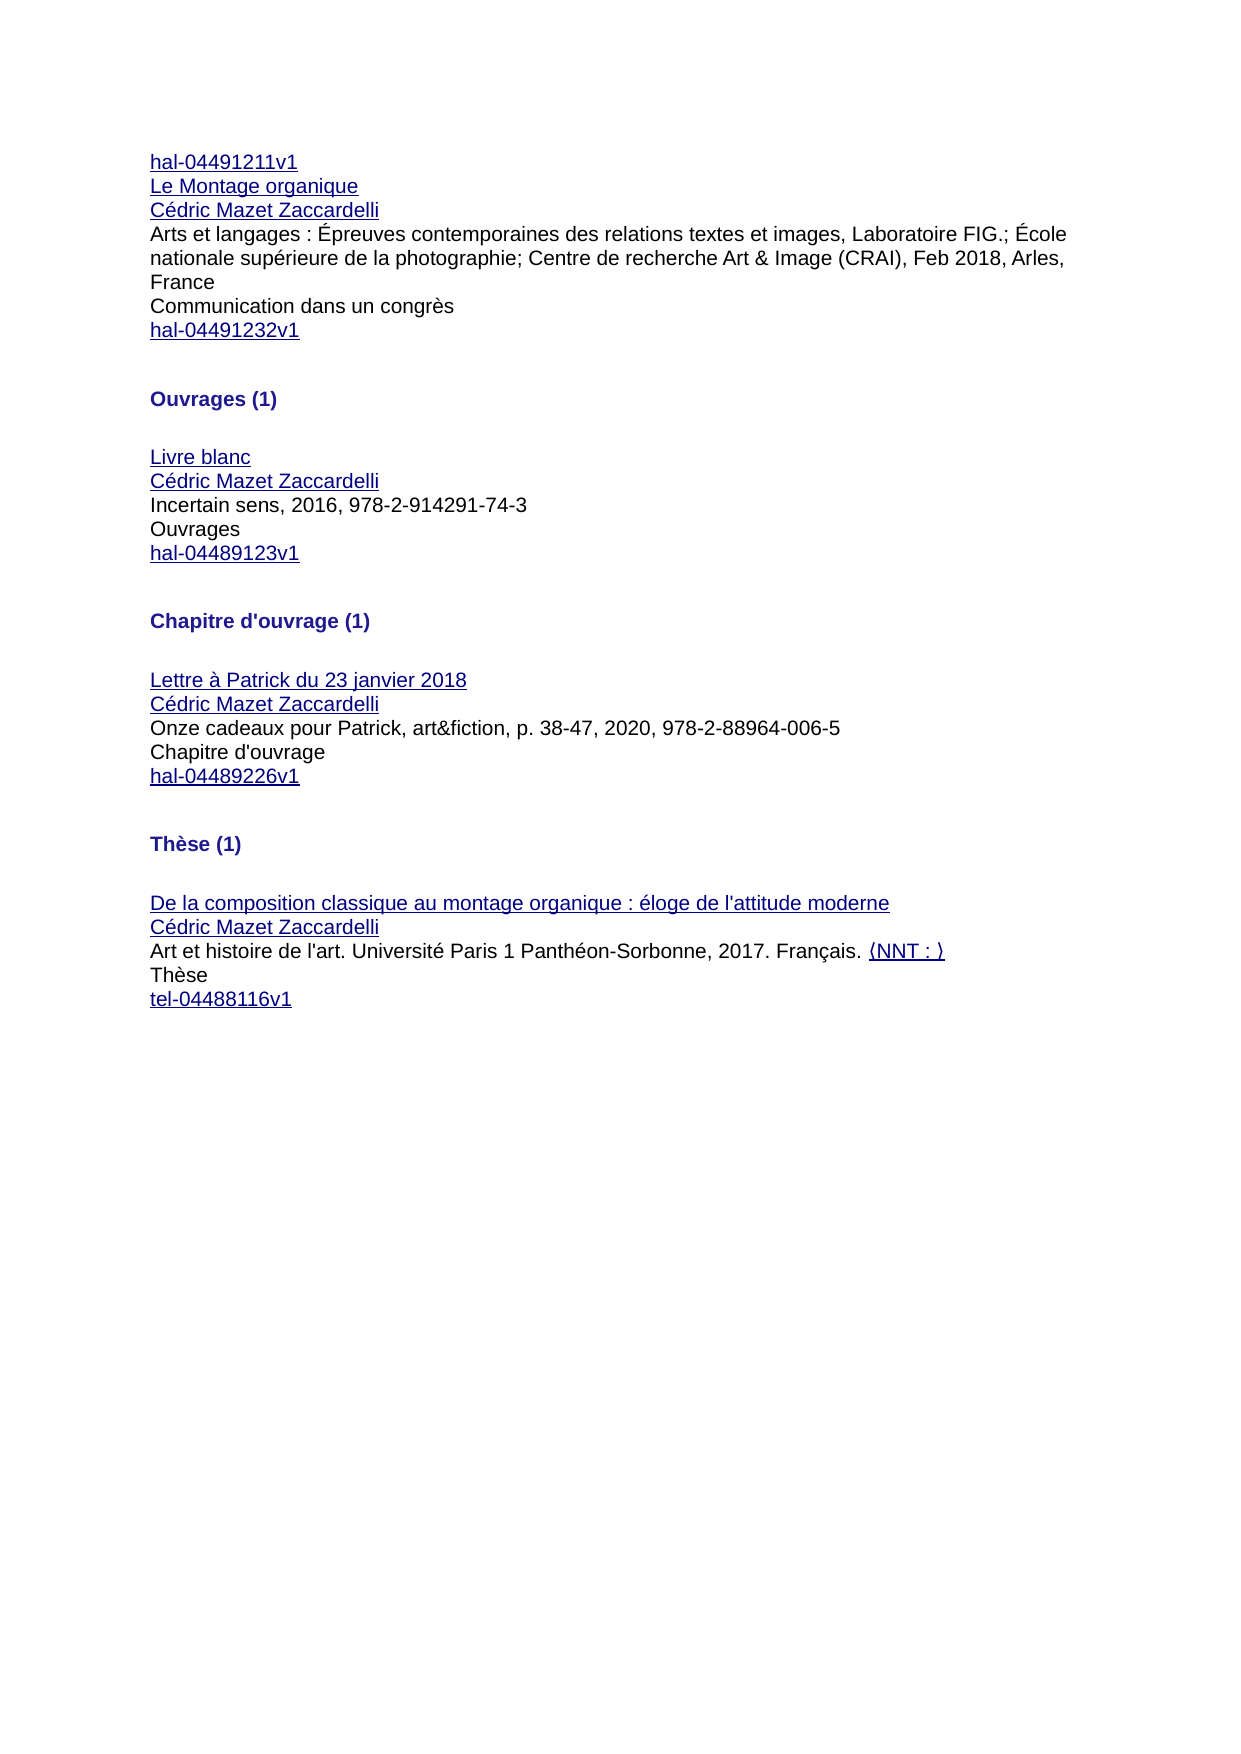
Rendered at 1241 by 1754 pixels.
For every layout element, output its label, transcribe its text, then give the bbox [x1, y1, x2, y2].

table_header De la composition classique au montage organique : éloge de l'attitude moderne Cédric Mazet Zaccardelli Art et histoire de l'art. Université Paris 1 Panthéon-Sorbonne, 2017. Français. ⟨NNT : ⟩ Thèse tel-04488116v1 [150, 891, 1090, 1010]
subtitle Chapitre d'ouvrage (1) [150, 609, 1090, 633]
subtitle Thèse (1) [150, 832, 1090, 856]
table_cell hal-04491211v1 [150, 150, 1090, 174]
table_cell Le Montage organique Cédric Mazet Zaccardelli Arts et langages : Épreuves contemporaines des relations textes et images, Laboratoire FIG.; École nationale supérieure de la photographie; Centre de recherche Art & Image (CRAI), Feb 2018, Arles, France Communication dans un congrès hal-04491232v1 [150, 174, 1090, 342]
subtitle Ouvrages (1) [150, 386, 1090, 410]
table_header Lettre à Patrick du 23 janvier 2018 Cédric Mazet Zaccardelli Onze cadeaux pour Patrick, art&fiction, p. 38-47, 2020, 978-2-88964-006-5 Chapitre d'ouvrage hal-04489226v1 [150, 668, 1090, 787]
table_header Livre blanc Cédric Mazet Zaccardelli Incertain sens, 2016, 978-2-914291-74-3 Ouvrages hal-04489123v1 [150, 445, 1090, 564]
